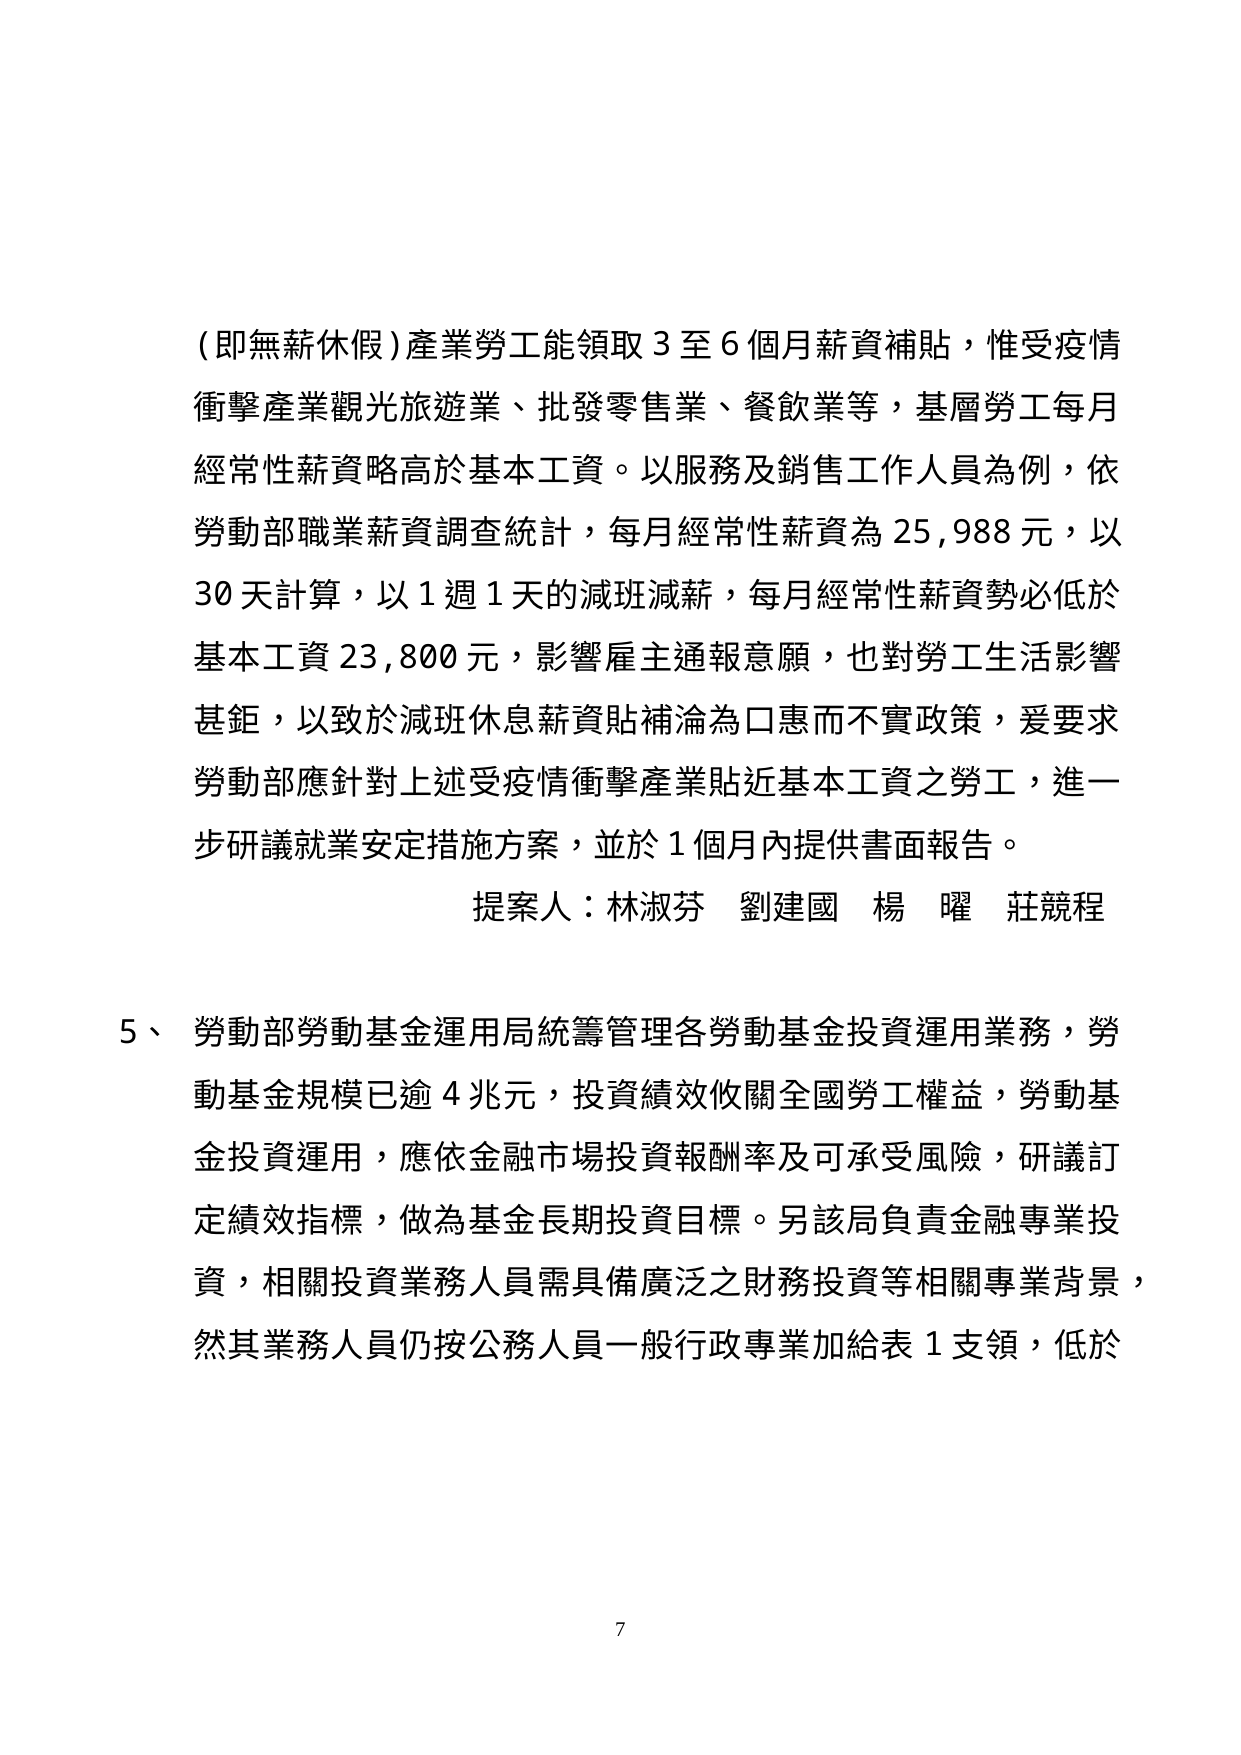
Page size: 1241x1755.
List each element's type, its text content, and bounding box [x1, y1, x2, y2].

list 勞動部勞動基金運用局統籌管理各勞動基金投資運用業務，勞動基金規模已逾4兆元，投資績效攸關全國勞工權益，勞動基金投資運用，應依金融市場投資報酬率及可承受風險，研議訂定績效指標，做為基金長期投資目標。另該局負責金融專業投資，相關投資業務人員需具備廣泛之財務投資等相關專業背景，然其業務人員仍按公務人員一般行政專業加給表1支領，低於金融監督管理委員會等金融機關之專業加給；又業務人員除白天關注金融市場外，晚上仍須持續關心歐美股市情形，所承受之責任及壓力更勝於一般行政人員。行政院前雖同意在操盤績效需高於台灣銀行2年期定期存款利率加計1％時，補發給表1與表17專業加給差額，但該筆差額經費乃需由該局當年度人事費額度內支應，惟勞動基金運用局人事費已長期不足，遑論其他法定給與(例如控管加班費時數)。基於金融專業、職務對價、同工同酬、公平合理等原則下，除請勞動部應積極為勞動基金運用局人員，爭取專業加給不低於專業加給表17支給外，並請行政院人事行政總處就勞動部所提意見協調會商後，提供相關書面結論送立法院社會福利及衛生環境委員會參考，俾便必要時協處。 [118, 988, 1122, 1363]
list (即無薪休假)產業勞工能領取3至6個月薪資補貼，惟受疫情衝擊產業觀光旅遊業、批發零售業、餐飲業等，基層勞工每月經常性薪資略高於基本工資。以服務及銷售工作人員為例，依勞動部職業薪資調查統計，每月經常性薪資為25,988元，以30天計算，以1週1天的減班減薪，每月經常性薪資勢必低於基本工資23,800元，影響雇主通報意願，也對勞工生活影響甚鉅，以致於減班休息薪資貼補淪為口惠而不實政策，爰要求勞動部應針對上述受疫情衝擊產業貼近基本工資之勞工，進一步研議就業安定措施方案，並於1個月內提供書面報告。 [118, 301, 1122, 863]
text 提案人：林淑芬 劉建國 楊 曜 莊競程 [185, 863, 1122, 926]
